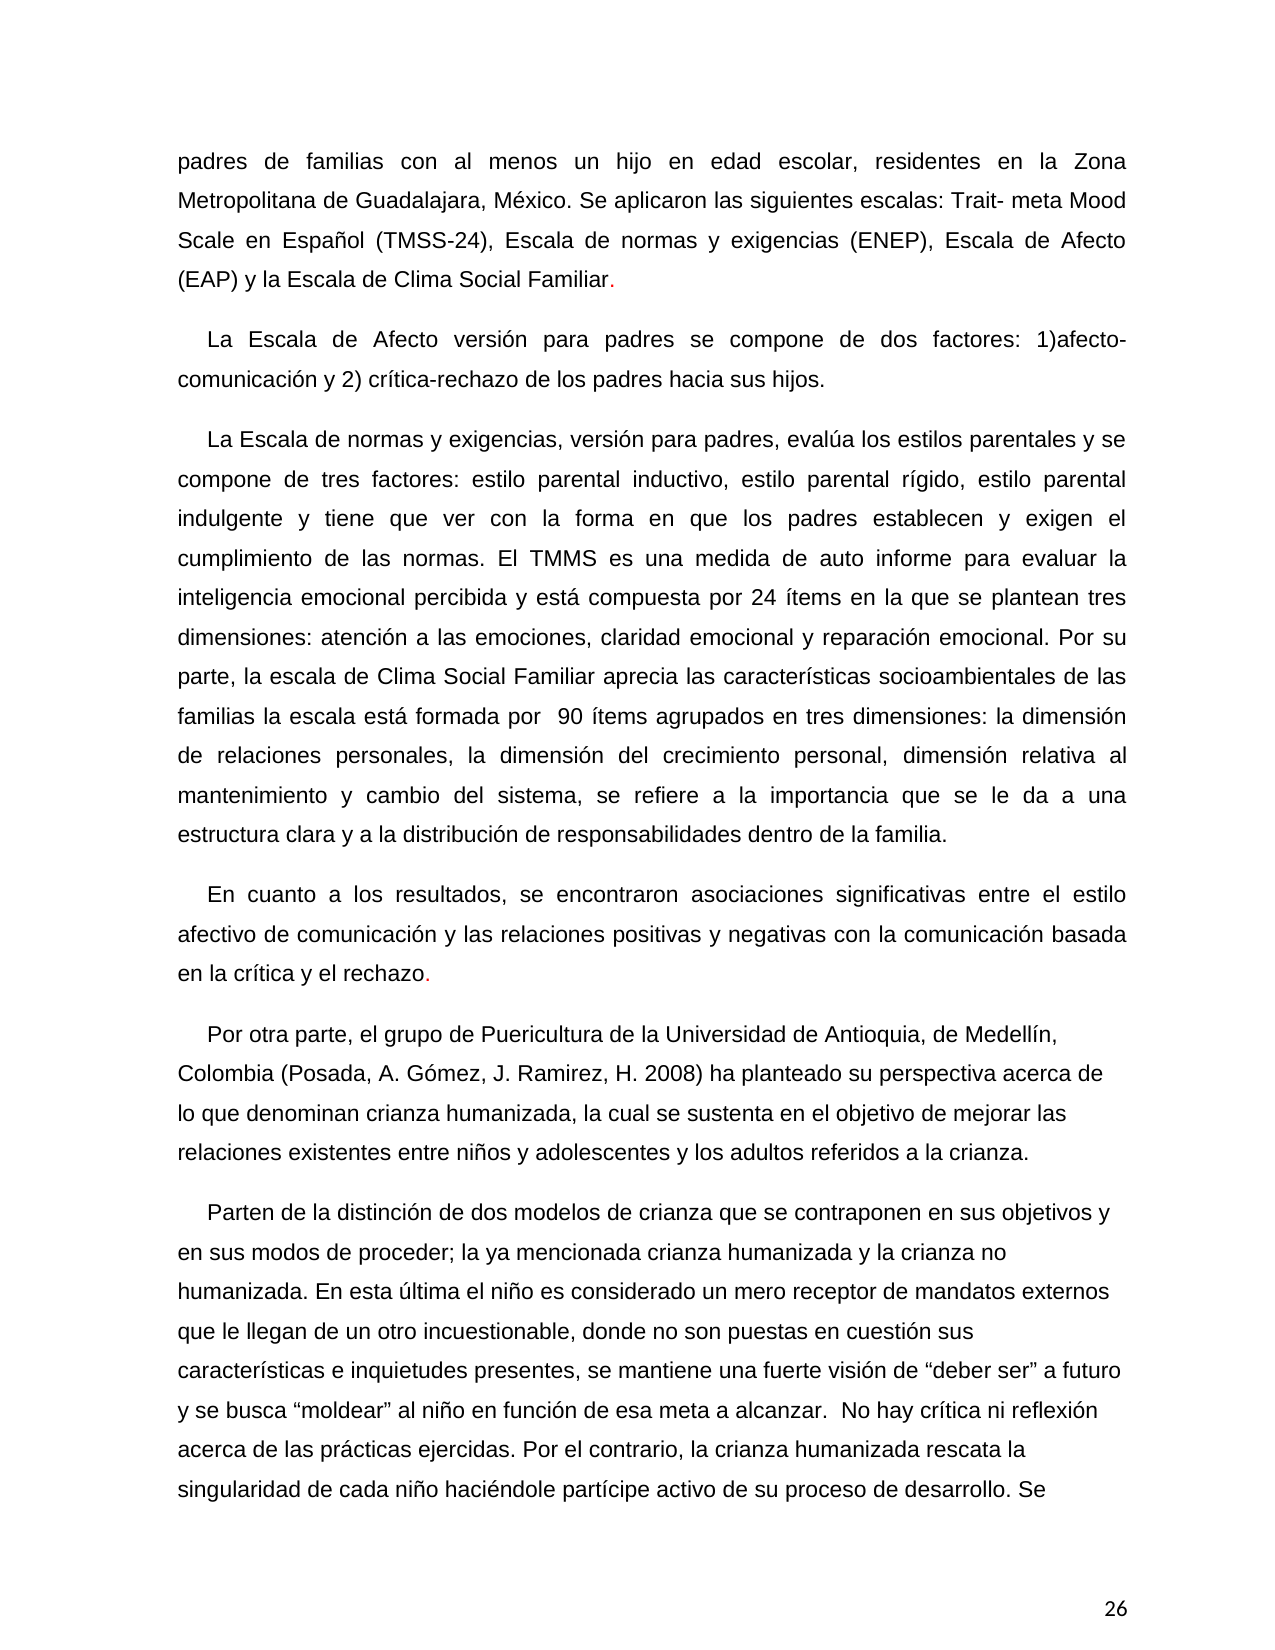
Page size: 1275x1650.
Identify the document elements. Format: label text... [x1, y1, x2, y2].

text Por otra parte, el grupo de Puericultura de la Universidad de Antioquia, de Medellín, Colombia (Posada, A. Gómez, J. Ramirez, H. 2008) ha planteado su perspectiva acerca de lo que denominan crianza humanizada, la cual se sustenta en el objetivo de mejorar las relaciones existentes entre niños y adolescentes y los adultos referidos a la crianza. [177, 1021, 1127, 1165]
text La Escala de Afecto versión para padres se compone de dos factores: 1)afecto-comunicación y 2) crítica-rechazo de los padres hacia sus hijos. [177, 326, 1127, 392]
text En cuanto a los resultados, se encontraron asociaciones significativas entre el estilo afectivo de comunicación y las relaciones positivas y negativas con la comunicación basada en la crítica y el rechazo. [177, 881, 1127, 987]
text La Escala de normas y exigencias, versión para padres, evalúa los estilos parentales y se compone de tres factores: estilo parental inductivo, estilo parental rígido, estilo parental indulgente y tiene que ver con la forma en que los padres establecen y exigen el cumplimiento de las normas. El TMMS es una medida de auto informe para evaluar la inteligencia emocional percibida y está compuesta por 24 ítems en la que se plantean tres dimensiones: atención a las emociones, claridad emocional y reparación emocional. Por su parte, la escala de Clima Social Familiar aprecia las características socioambientales de las familias la escala está formada por 90 ítems agrupados en tres dimensiones: la dimensión de relaciones personales, la dimensión del crecimiento personal, dimensión relativa al mantenimiento y cambio del sistema, se refiere a la importancia que se le da a una estructura clara y a la distribución de responsabilidades dentro de la familia. [177, 426, 1127, 847]
text Parten de la distinción de dos modelos de crianza que se contraponen en sus objetivos y en sus modos de proceder; la ya mencionada crianza humanizada y la crianza no humanizada. En esta última el niño es considerado un mero receptor de mandatos externos que le llegan de un otro incuestionable, donde no son puestas en cuestión sus características e inquietudes presentes, se mantiene una fuerte visión de “deber ser” a futuro y se busca “moldear” al niño en función de esa meta a alcanzar. No hay crítica ni reflexión acerca de las prácticas ejercidas. Por el contrario, la crianza humanizada rescata la singularidad de cada niño haciéndole partícipe activo de su proceso de desarrollo. Se [177, 1199, 1127, 1502]
text padres de familias con al menos un hijo en edad escolar, residentes en la Zona Metropolitana de Guadalajara, México. Se aplicaron las siguientes escalas: Trait- meta Mood Scale en Español (TMSS-24), Escala de normas y exigencias (ENEP), Escala de Afecto (EAP) y la Escala de Clima Social Familiar. [177, 148, 1127, 292]
